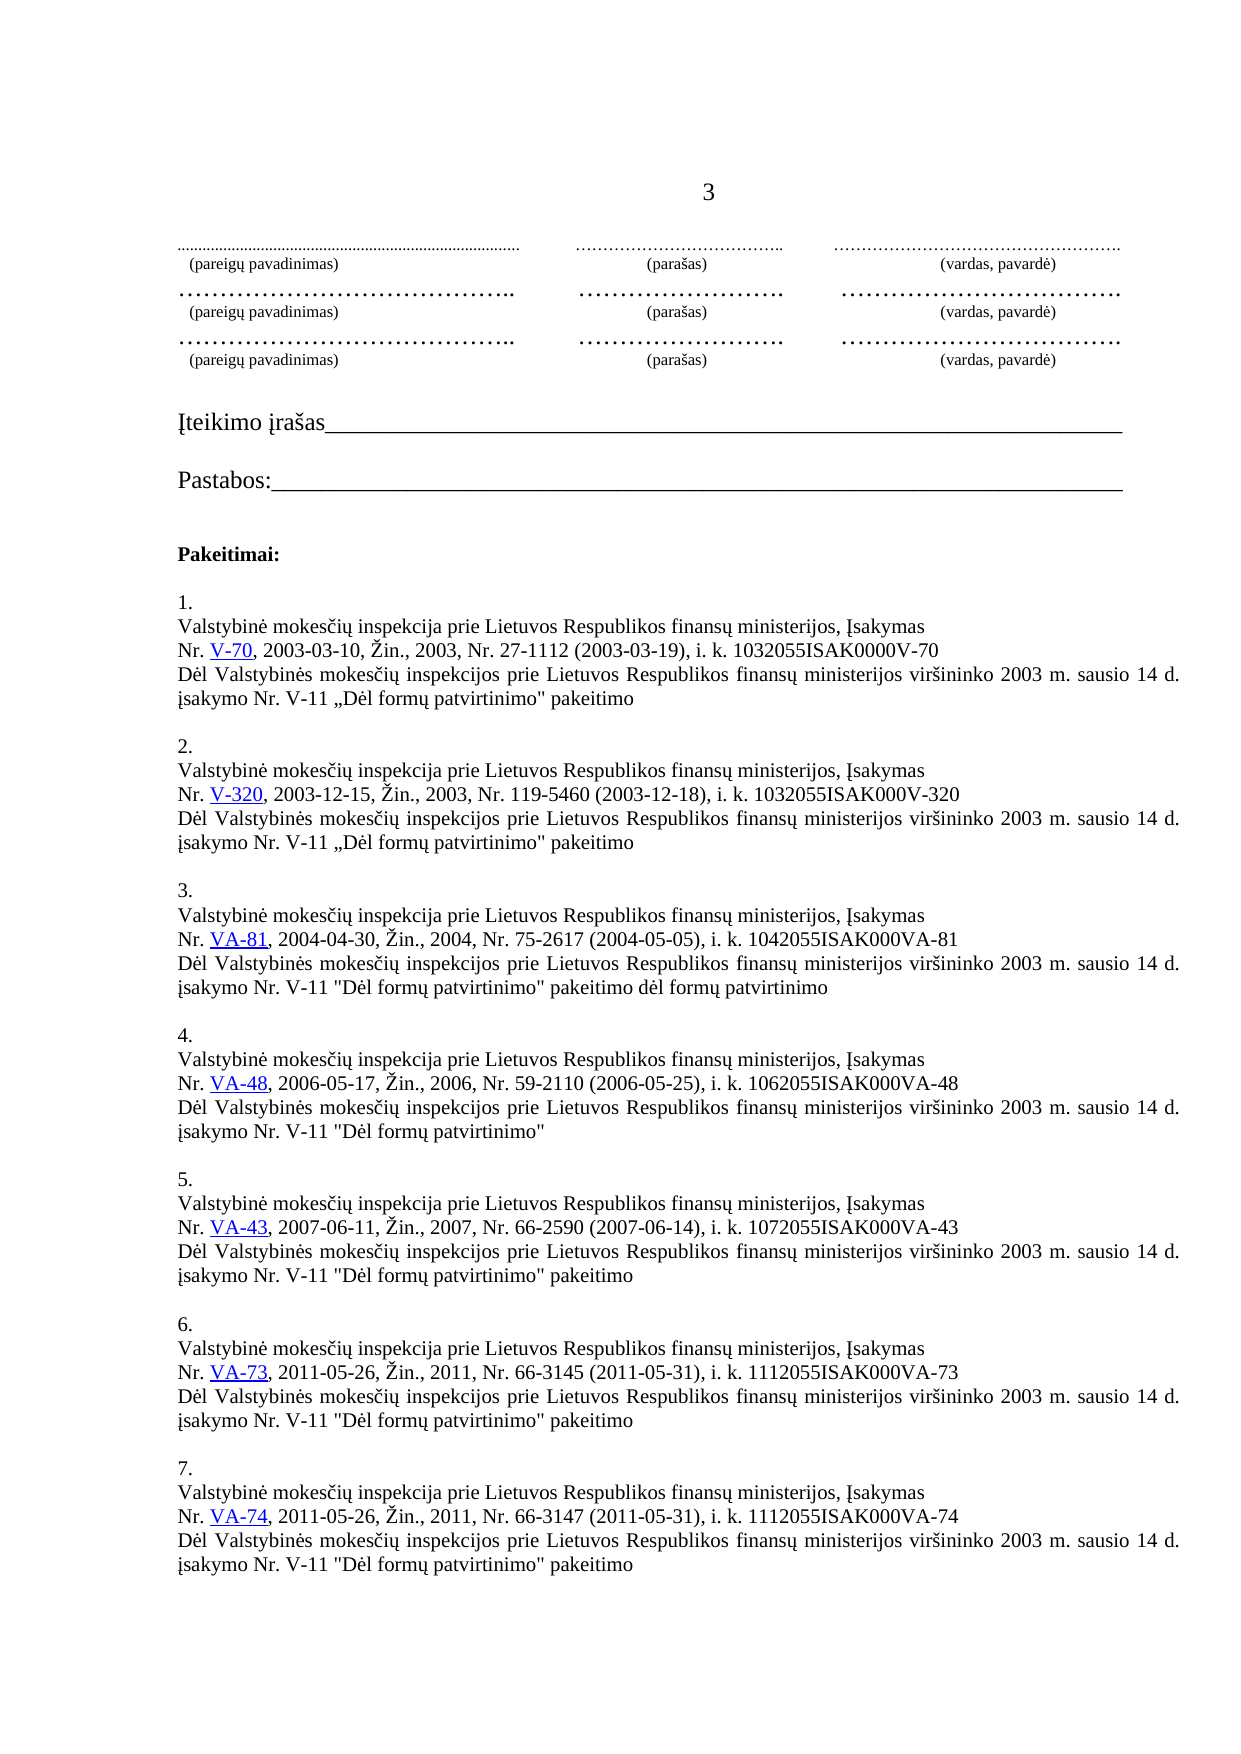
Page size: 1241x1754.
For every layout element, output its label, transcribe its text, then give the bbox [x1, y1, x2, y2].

text 7. [177, 1456, 1181, 1480]
text Dėl Valstybinės mokesčių inspekcijos prie Lietuvos Respublikos finansų ministerijos viršininko 2003 m. sausio 14 d. įsakymo Nr. V-11 "Dėl formų patvirtinimo" pakeitimo [177, 1384, 1181, 1432]
text ………………………………….. ……………………. ……………………………. [177, 273, 1181, 302]
text Valstybinė mokesčių inspekcija prie Lietuvos Respublikos finansų ministerijos, Įsakymas [177, 1047, 1181, 1071]
text (pareigų pavadinimas) (parašas) (vardas, pavardė) [177, 350, 1181, 369]
text Nr. V-320, 2003-12-15, Žin., 2003, Nr. 119-5460 (2003-12-18), i. k. 1032055ISAK000V-320 [177, 782, 1181, 806]
text Valstybinė mokesčių inspekcija prie Lietuvos Respublikos finansų ministerijos, Įsakymas [177, 1191, 1181, 1215]
text Dėl Valstybinės mokesčių inspekcijos prie Lietuvos Respublikos finansų ministerijos viršininko 2003 m. sausio 14 d. įsakymo Nr. V-11 "Dėl formų patvirtinimo" [177, 1095, 1181, 1143]
text 1. [177, 590, 1181, 614]
text Dėl Valstybinės mokesčių inspekcijos prie Lietuvos Respublikos finansų ministerijos viršininko 2003 m. sausio 14 d. įsakymo Nr. V-11 "Dėl formų patvirtinimo" pakeitimo [177, 1528, 1181, 1576]
text Įteikimo įrašas [177, 407, 1181, 436]
text Nr. VA-43, 2007-06-11, Žin., 2007, Nr. 66-2590 (2007-06-14), i. k. 1072055ISAK000VA-43 [177, 1215, 1181, 1239]
text 5. [177, 1167, 1181, 1191]
text Valstybinė mokesčių inspekcija prie Lietuvos Respublikos finansų ministerijos, Įsakymas [177, 1480, 1181, 1504]
text 6. [177, 1312, 1181, 1336]
text (pareigų pavadinimas) (parašas) (vardas, pavardė) [177, 254, 1181, 273]
text Valstybinė mokesčių inspekcija prie Lietuvos Respublikos finansų ministerijos, Įsakymas [177, 614, 1181, 638]
text Nr. VA-74, 2011-05-26, Žin., 2011, Nr. 66-3147 (2011-05-31), i. k. 1112055ISAK000VA-74 [177, 1504, 1181, 1528]
text (pareigų pavadinimas) (parašas) (vardas, pavardė) [177, 302, 1181, 321]
text Pastabos: [177, 465, 1181, 493]
text ………………………………….. ……………………. ……………………………. [177, 321, 1181, 350]
text Dėl Valstybinės mokesčių inspekcijos prie Lietuvos Respublikos finansų ministerijos viršininko 2003 m. sausio 14 d. įsakymo Nr. V-11 "Dėl formų patvirtinimo" pakeitimo dėl formų patvirtinimo [177, 951, 1181, 999]
text Dėl Valstybinės mokesčių inspekcijos prie Lietuvos Respublikos finansų ministerijos viršininko 2003 m. sausio 14 d. įsakymo Nr. V-11 "Dėl formų patvirtinimo" pakeitimo [177, 1239, 1181, 1287]
text Nr. VA-81, 2004-04-30, Žin., 2004, Nr. 75-2617 (2004-05-05), i. k. 1042055ISAK000VA-81 [177, 927, 1181, 951]
text Nr. VA-48, 2006-05-17, Žin., 2006, Nr. 59-2110 (2006-05-25), i. k. 1062055ISAK000VA-48 [177, 1071, 1181, 1095]
text 2. [177, 734, 1181, 758]
text 3. [177, 878, 1181, 902]
text Pakeitimai: [177, 542, 1181, 566]
text Valstybinė mokesčių inspekcija prie Lietuvos Respublikos finansų ministerijos, Įsakymas [177, 758, 1181, 782]
text 4. [177, 1023, 1181, 1047]
text Nr. V-70, 2003-03-10, Žin., 2003, Nr. 27-1112 (2003-03-19), i. k. 1032055ISAK0000V-70 [177, 638, 1181, 662]
text Dėl Valstybinės mokesčių inspekcijos prie Lietuvos Respublikos finansų ministerijos viršininko 2003 m. sausio 14 d. įsakymo Nr. V-11 „Dėl formų patvirtinimo" pakeitimo [177, 806, 1181, 854]
text Valstybinė mokesčių inspekcija prie Lietuvos Respublikos finansų ministerijos, Įsakymas [177, 1336, 1181, 1360]
text Nr. VA-73, 2011-05-26, Žin., 2011, Nr. 66-3145 (2011-05-31), i. k. 1112055ISAK000VA-73 [177, 1360, 1181, 1384]
text Valstybinė mokesčių inspekcija prie Lietuvos Respublikos finansų ministerijos, Įsakymas [177, 902, 1181, 927]
text ……………………………….. ……………………………………………. [177, 235, 1181, 254]
text Dėl Valstybinės mokesčių inspekcijos prie Lietuvos Respublikos finansų ministerijos viršininko 2003 m. sausio 14 d. įsakymo Nr. V-11 „Dėl formų patvirtinimo" pakeitimo [177, 662, 1181, 710]
